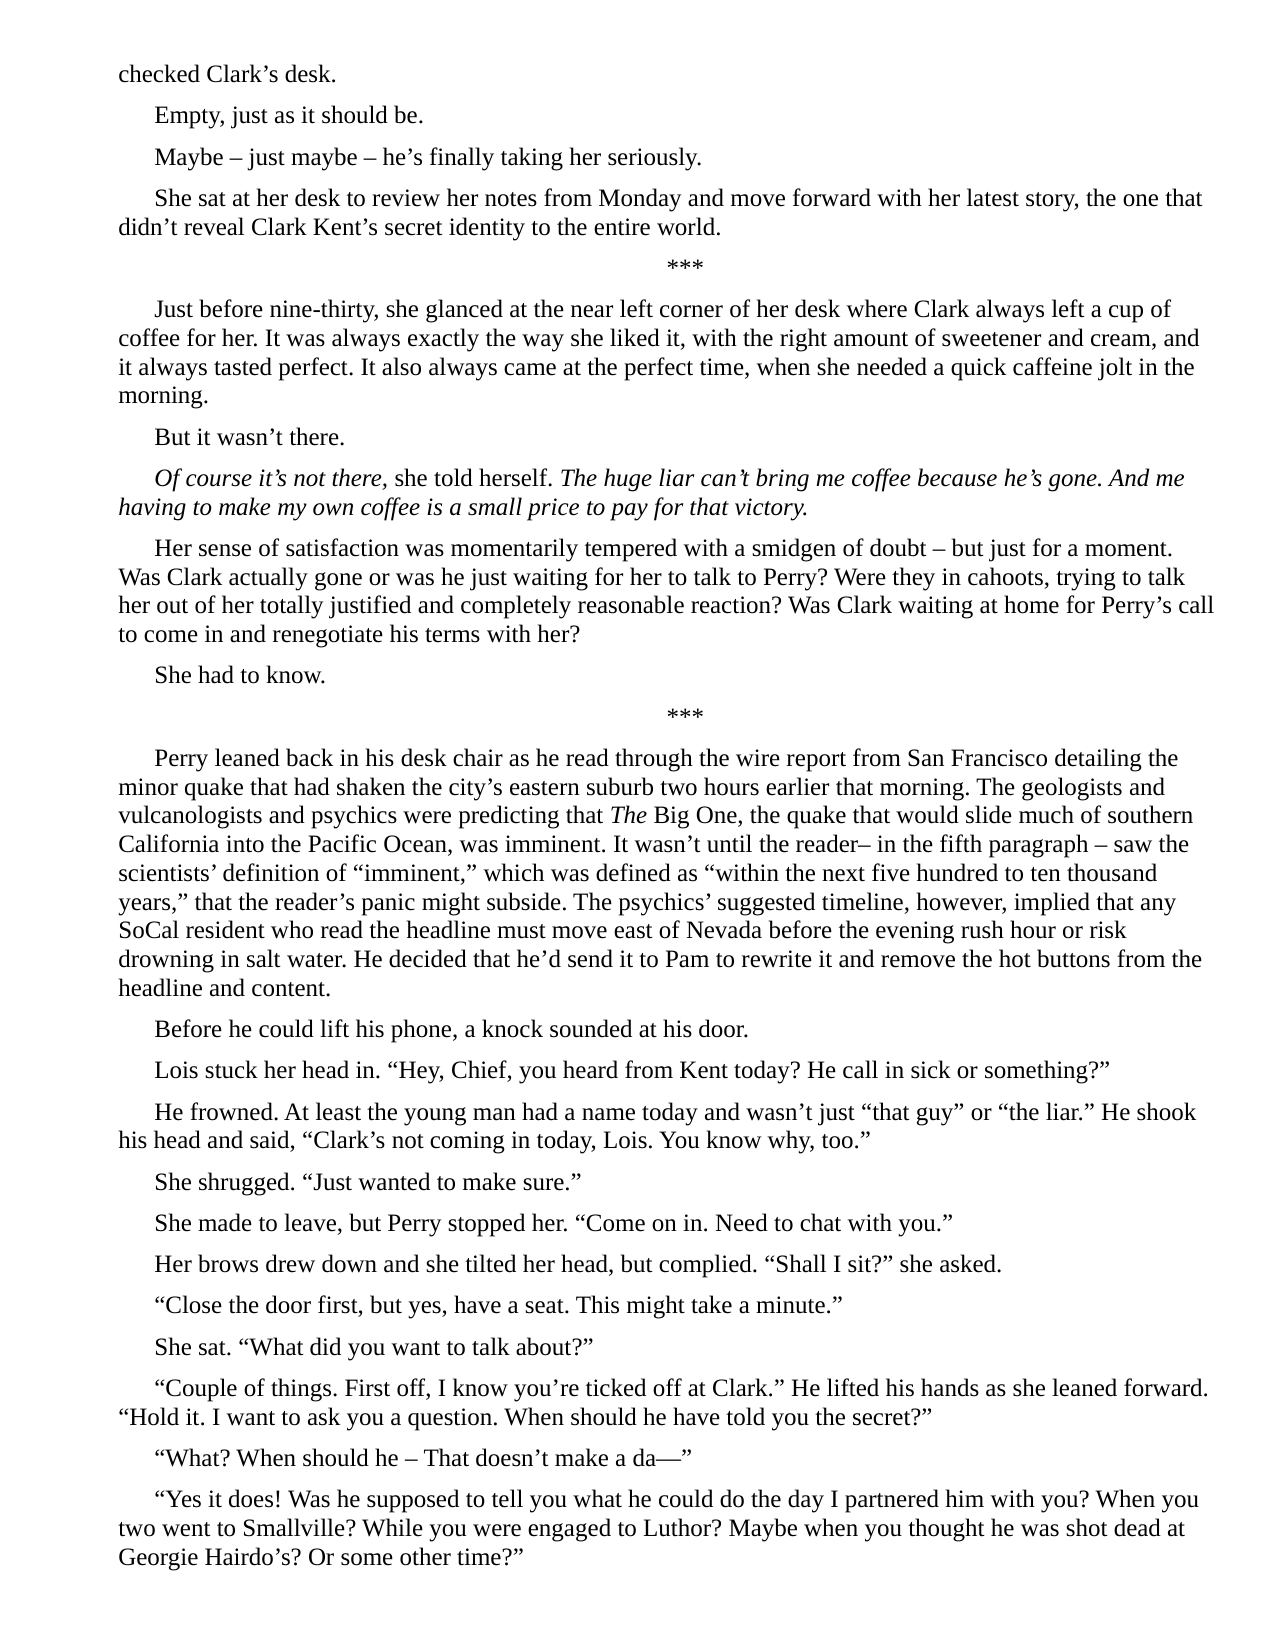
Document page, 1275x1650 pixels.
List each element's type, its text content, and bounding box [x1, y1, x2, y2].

text Lois stuck her head in. “Hey, Chief, you heard from Kent today? He call in sick or something?” [118, 1055, 1216, 1084]
text Maybe – just maybe – he’s finally taking her seriously. [118, 142, 1216, 170]
text But it wasn’t there. [118, 422, 1216, 450]
text He frowned. At least the young man had a name today and wasn’t just “that guy” or “the liar.” He shook his head and said, “Clark’s not coming in today, Lois. You know why, too.” [118, 1097, 1216, 1154]
text Perry leaned back in his desk chair as he read through the wire report from San Francisco detailing the minor quake that had shaken the city’s eastern suburb two hours earlier that morning. The geologists and vulcanologists and psychics were predicting that The Big One, the quake that would slide much of southern California into the Pacific Ocean, was imminent. It wasn’t until the reader– in the fifth paragraph – saw the scientists’ definition of “imminent,” which was defined as “within the next five hundred to ten thousand years,” that the reader’s panic might subside. The psychics’ suggested timeline, however, implied that any SoCal resident who read the headline must move east of Nevada before the evening rush hour or risk drowning in salt water. He decided that he’d send it to Pam to rewrite it and remove the hot buttons from the headline and content. [118, 743, 1216, 1002]
text *** [118, 253, 1216, 282]
text Just before nine-thirty, she glanced at the near left corner of her desk where Clark always left a cup of coffee for her. It was always exactly the way she liked it, with the right amount of sweetener and cream, and it always tasted perfect. It also always came at the perfect time, when she needed a quick caffeine jolt in the morning. [118, 294, 1216, 409]
text She sat at her desk to review her notes from Monday and move forward with her latest story, the one that didn’t reveal Clark Kent’s secret identity to the entire world. [118, 183, 1216, 240]
text She sat. “What did you want to talk about?” [118, 1332, 1216, 1360]
text “What? When should he – That doesn’t make a da—” [118, 1443, 1216, 1472]
text Of course it’s not there, she told herself. The huge liar can’t bring me coffee because he’s gone. And me having to make my own coffee is a small price to pay for that victory. [118, 463, 1216, 520]
text “Close the door first, but yes, have a seat. This might take a minute.” [118, 1290, 1216, 1319]
text “Couple of things. First off, I know you’re ticked off at Clark.” He lifted his hands as she leaned forward. “Hold it. I want to ask you a question. When should he have told you the secret?” [118, 1373, 1216, 1430]
text Her brows drew down and she tilted her head, but complied. “Shall I sit?” she asked. [118, 1249, 1216, 1278]
text Her sense of satisfaction was momentarily tempered with a smidgen of doubt – but just for a moment. Was Clark actually gone or was he just waiting for her to talk to Perry? Were they in cahoots, trying to talk her out of her totally justified and completely reasonable reaction? Was Clark waiting at home for Perry’s call to come in and renegotiate his terms with her? [118, 533, 1216, 648]
text She made to leave, but Perry stopped her. “Come on in. Need to chat with you.” [118, 1208, 1216, 1237]
text *** [118, 702, 1216, 730]
text checked Clark’s desk. [118, 59, 1216, 88]
text She shrugged. “Just wanted to make sure.” [118, 1167, 1216, 1195]
text Before he could lift his phone, a knock sounded at his door. [118, 1014, 1216, 1043]
text Empty, just as it should be. [118, 100, 1216, 129]
text “Yes it does! Was he supposed to tell you what he could do the day I partnered him with you? When you two went to Smallville? While you were engaged to Luthor? Maybe when you thought he was shot dead at Georgie Hairdo’s? Or some other time?” [118, 1484, 1216, 1570]
text She had to know. [118, 660, 1216, 689]
